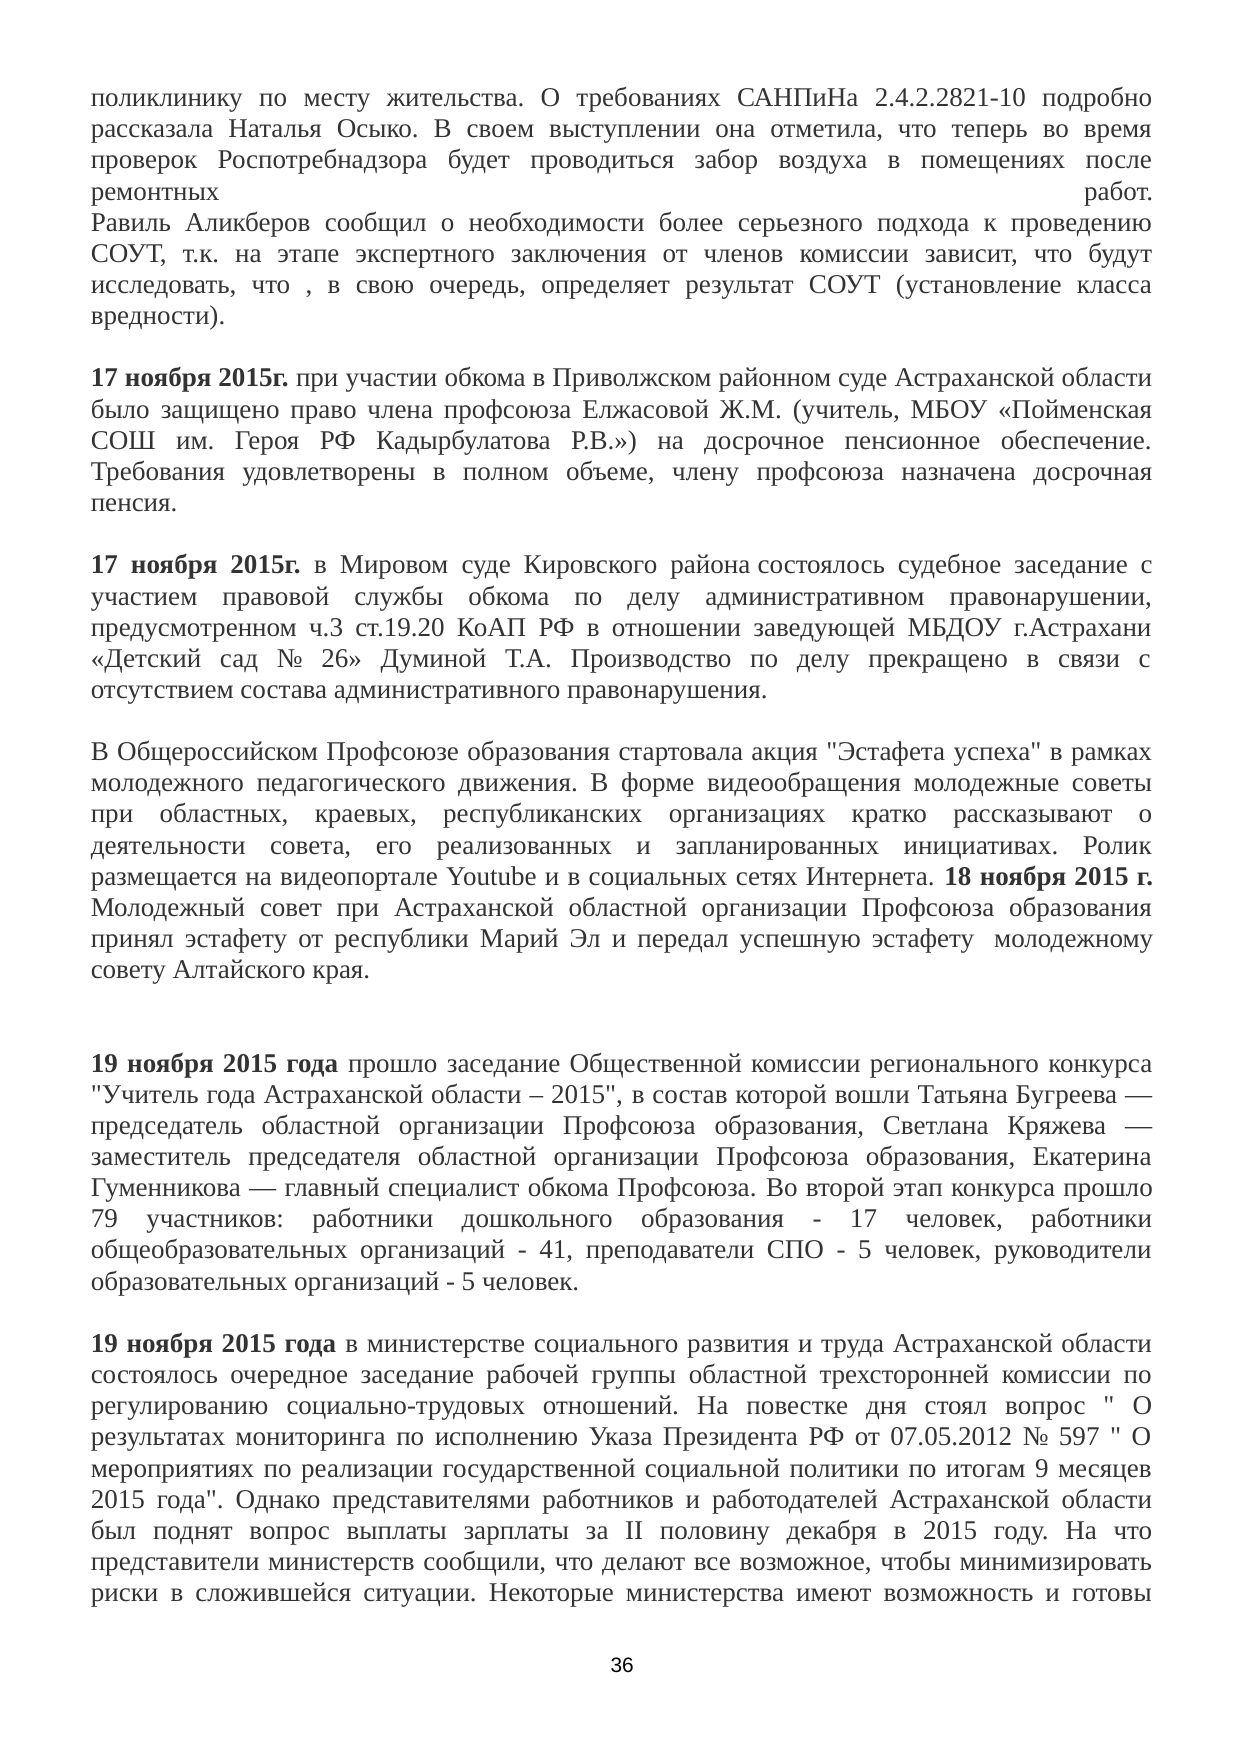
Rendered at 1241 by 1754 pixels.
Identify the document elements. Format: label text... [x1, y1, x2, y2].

text 17 ноября 2015г. в Мировом суде Кировского района состоялось судебное заседание с участием правовой службы обкома по делу административном правонарушении, предусмотренном ч.3 ст.19.20 КоАП РФ в отношении заведующей МБДОУ г.Астрахани «Детский сад № 26» Думиной Т.А. Производство по делу прекращено в связи с отсутствием состава административного правонарушения. [91, 548, 1153, 704]
text поликлинику по месту жительства. О требованиях САНПиНа 2.4.2.2821-10 подробно рассказала Наталья Осыко. В своем выступлении она отметила, что теперь во время проверок Роспотребнадзора будет проводиться забор воздуха в помещениях после ремонтных работ. Равиль Аликберов сообщил о необходимости более серьезного подхода к проведению СОУТ, т.к. на этапе экспертного заключения от членов комиссии зависит, что будут исследовать, что , в свою очередь, определяет результат СОУТ (установление класса вредности). [91, 81, 1153, 330]
text 19 ноября 2015 года прошло заседание Общественной комиссии регионального конкурса "Учитель года Астраханской области – 2015", в состав которой вошли Татьяна Бугреева — председатель областной организации Профсоюза образования, Светлана Кряжева — заместитель председателя областной организации Профсоюза образования, Екатерина Гуменникова — главный специалист обкома Профсоюза. Во второй этап конкурса прошло 79 участников: работники дошкольного образования - 17 человек, работники общеобразовательных организаций - 41, преподаватели СПО - 5 человек, руководители образовательных организаций - 5 человек. [91, 1047, 1153, 1296]
text 17 ноября 2015г. при участии обкома в Приволжском районном суде Астраханской области было защищено право члена профсоюза Елжасовой Ж.М. (учитель, МБОУ «Пойменская СОШ им. Героя РФ Кадырбулатова Р.В.») на досрочное пенсионное обеспечение. Требования удовлетворены в полном объеме, члену профсоюза назначена досрочная пенсия. [91, 362, 1153, 517]
text 19 ноября 2015 года в министерстве социального развития и труда Астраханской области состоялось очередное заседание рабочей группы областной трехсторонней комиссии по регулированию социально-трудовых отношений. На повестке дня стоял вопрос " О результатах мониторинга по исполнению Указа Президента РФ от 07.05.2012 № 597 " О мероприятиях по реализации государственной социальной политики по итогам 9 месяцев 2015 года". Однако представителями работников и работодателей Астраханской области был поднят вопрос выплаты зарплаты за II половину декабря в 2015 году. На что представители министерств сообщили, что делают все возможное, чтобы минимизировать риски в сложившейся ситуации. Некоторые министерства имеют возможность и готовы [91, 1327, 1153, 1607]
text В Общероссийском Профсоюзе образования стартовала акция "Эстафета успеха" в рамках молодежного педагогического движения. В форме видеообращения молодежные советы при областных, краевых, республиканских организациях кратко рассказывают о деятельности совета, его реализованных и запланированных инициативах. Ролик размещается на видеопортале Youtube и в социальных сетях Интернета. 18 ноября 2015 г. Молодежный совет при Астраханской областной организации Профсоюза образования принял эстафету от республики Марий Эл и передал успешную эстафету молодежному совету Алтайского края. [91, 735, 1153, 984]
